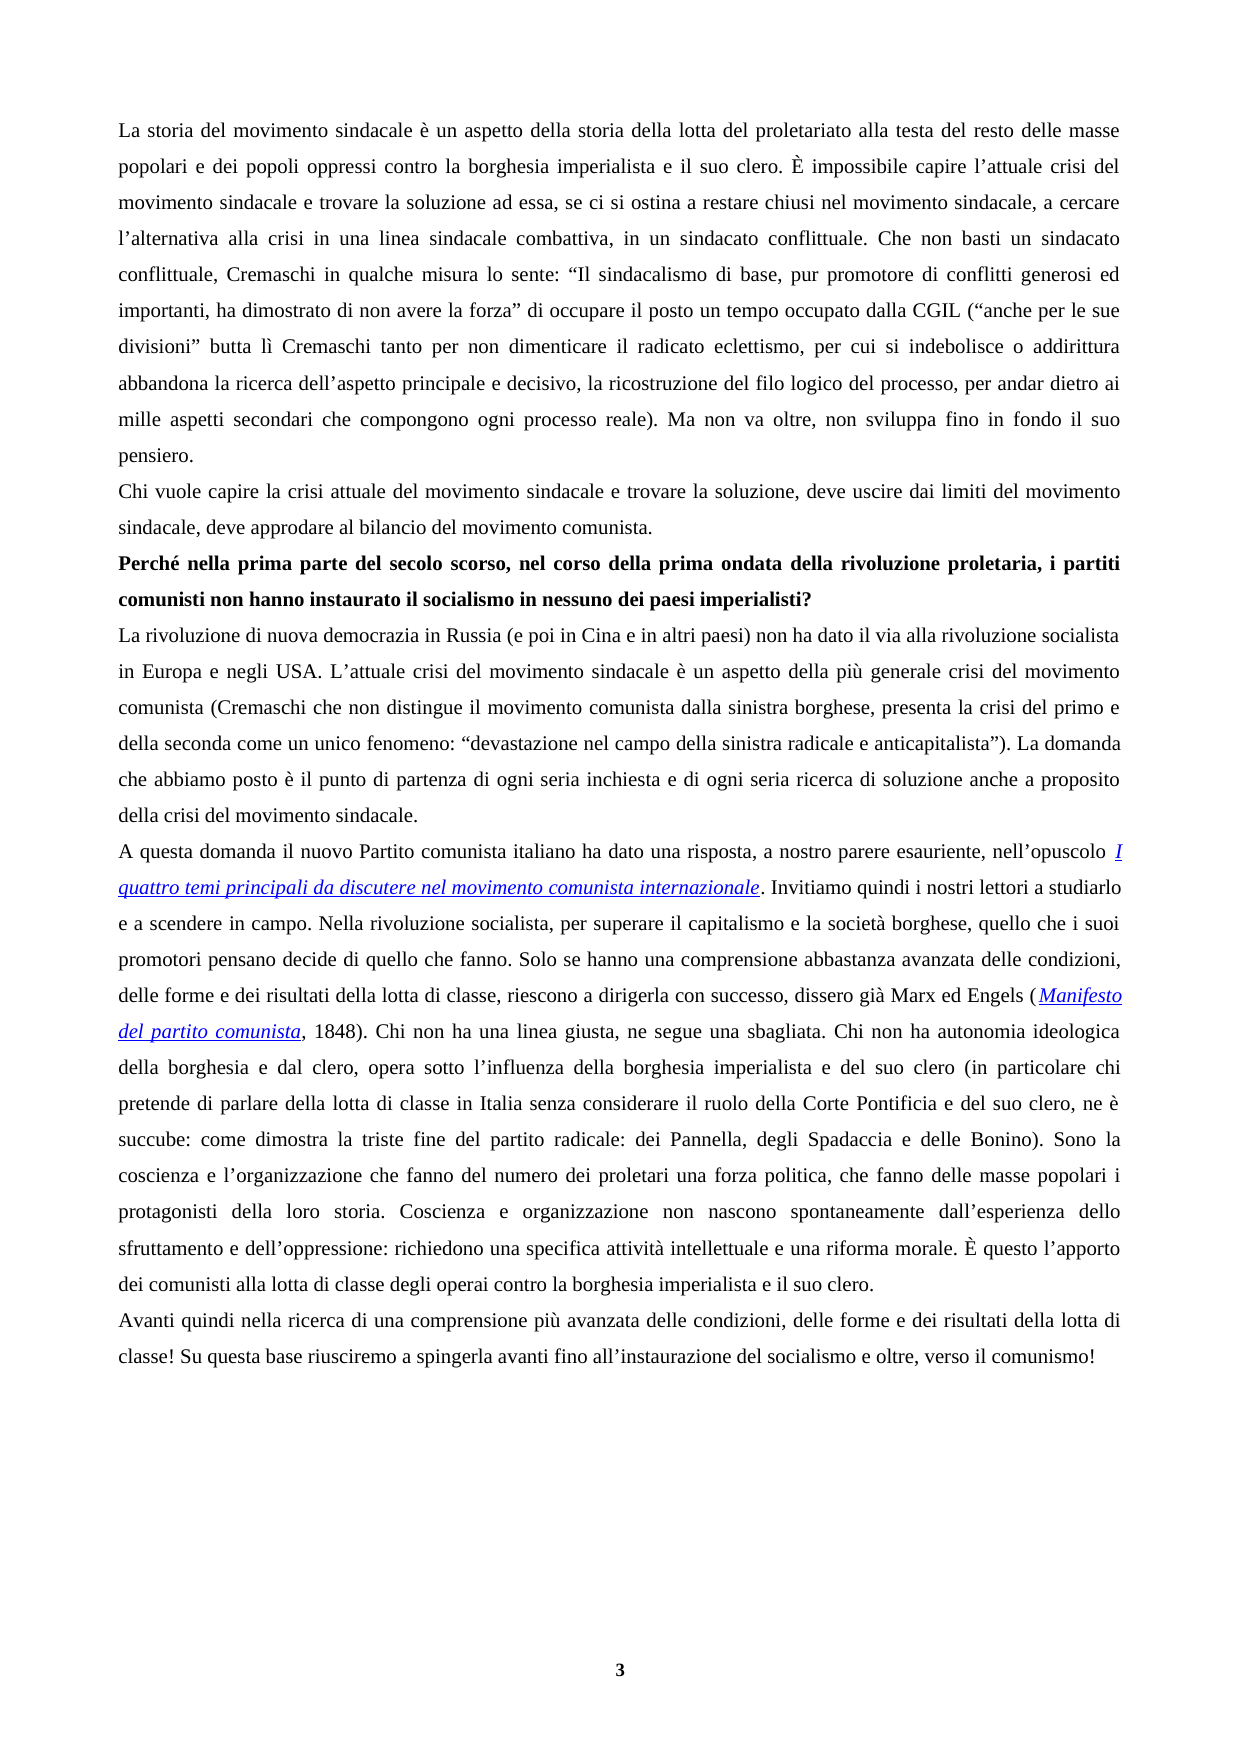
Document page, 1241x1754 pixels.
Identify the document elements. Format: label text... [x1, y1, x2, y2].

text La storia del movimento sindacale è un aspetto della storia della lotta del proletariato alla testa del resto delle masse popolari e dei popoli oppressi contro la borghesia imperialista e il suo clero. È impossibile capire l’attuale crisi del movimento sindacale e trovare la soluzione ad essa, se ci si ostina a restare chiusi nel movimento sindacale, a cercare l’alternativa alla crisi in una linea sindacale combattiva, in un sindacato conflittuale. Che non basti un sindacato conflittuale, Cremaschi in qualche misura lo sente: “Il sindacalismo di base, pur promotore di conflitti generosi ed importanti, ha dimostrato di non avere la forza” di occupare il posto un tempo occupato dalla CGIL (“anche per le sue divisioni” butta lì Cremaschi tanto per non dimenticare il radicato eclettismo, per cui si indebolisce o addirittura abbandona la ricerca dell’aspetto principale e decisivo, la ricostruzione del filo logico del processo, per andar dietro ai mille aspetti secondari che compongono ogni processo reale). Ma non va oltre, non sviluppa fino in fondo il suo pensiero. [118, 118, 1122, 467]
text A questa domanda il nuovo Partito comunista italiano ha dato una risposta, a nostro parere esauriente, nell’opuscolo I quattro temi principali da discutere nel movimento comunista internazionale. Invitiamo quindi i nostri lettori a studiarlo e a scendere in campo. Nella rivoluzione socialista, per superare il capitalismo e la società borghese, quello che i suoi promotori pensano decide di quello che fanno. Solo se hanno una comprensione abbastanza avanzata delle condizioni, delle forme e dei risultati della lotta di classe, riescono a dirigerla con successo, dissero già Marx ed Engels (Manifesto del partito comunista, 1848). Chi non ha una linea giusta, ne segue una sbagliata. Chi non ha autonomia ideologica della borghesia e dal clero, opera sotto l’influenza della borghesia imperialista e del suo clero (in particolare chi pretende di parlare della lotta di classe in Italia senza considerare il ruolo della Corte Pontificia e del suo clero, ne è succube: come dimostra la triste fine del partito radicale: dei Pannella, degli Spadaccia e delle Bonino). Sono la coscienza e l’organizzazione che fanno del numero dei proletari una forza politica, che fanno delle masse popolari i protagonisti della loro storia. Coscienza e organizzazione non nascono spontaneamente dall’esperienza dello sfruttamento e dell’oppressione: richiedono una specifica attività intellettuale e una riforma morale. È questo l’apporto dei comunisti alla lotta di classe degli operai contro la borghesia imperialista e il suo clero. [118, 839, 1122, 1296]
text Avanti quindi nella ricerca di una comprensione più avanzata delle condizioni, delle forme e dei risultati della lotta di classe! Su questa base riusciremo a spingerla avanti fino all’instaurazione del socialismo e oltre, verso il comunismo! [118, 1307, 1122, 1368]
text Perché nella prima parte del secolo scorso, nel corso della prima ondata della rivoluzione proletaria, i partiti comunisti non hanno instaurato il socialismo in nessuno dei paesi imperialisti? [118, 551, 1122, 611]
text Chi vuole capire la crisi attuale del movimento sindacale e trovare la soluzione, deve uscire dai limiti del movimento sindacale, deve approdare al bilancio del movimento comunista. [118, 478, 1122, 539]
text La rivoluzione di nuova democrazia in Russia (e poi in Cina e in altri paesi) non ha dato il via alla rivoluzione socialista in Europa e negli USA. L’attuale crisi del movimento sindacale è un aspetto della più generale crisi del movimento comunista (Cremaschi che non distingue il movimento comunista dalla sinistra borghese, presenta la crisi del primo e della seconda come un unico fenomeno: “devastazione nel campo della sinistra radicale e anticapitalista”). La domanda che abbiamo posto è il punto di partenza di ogni seria inchiesta e di ogni seria ricerca di soluzione anche a proposito della crisi del movimento sindacale. [118, 623, 1122, 827]
